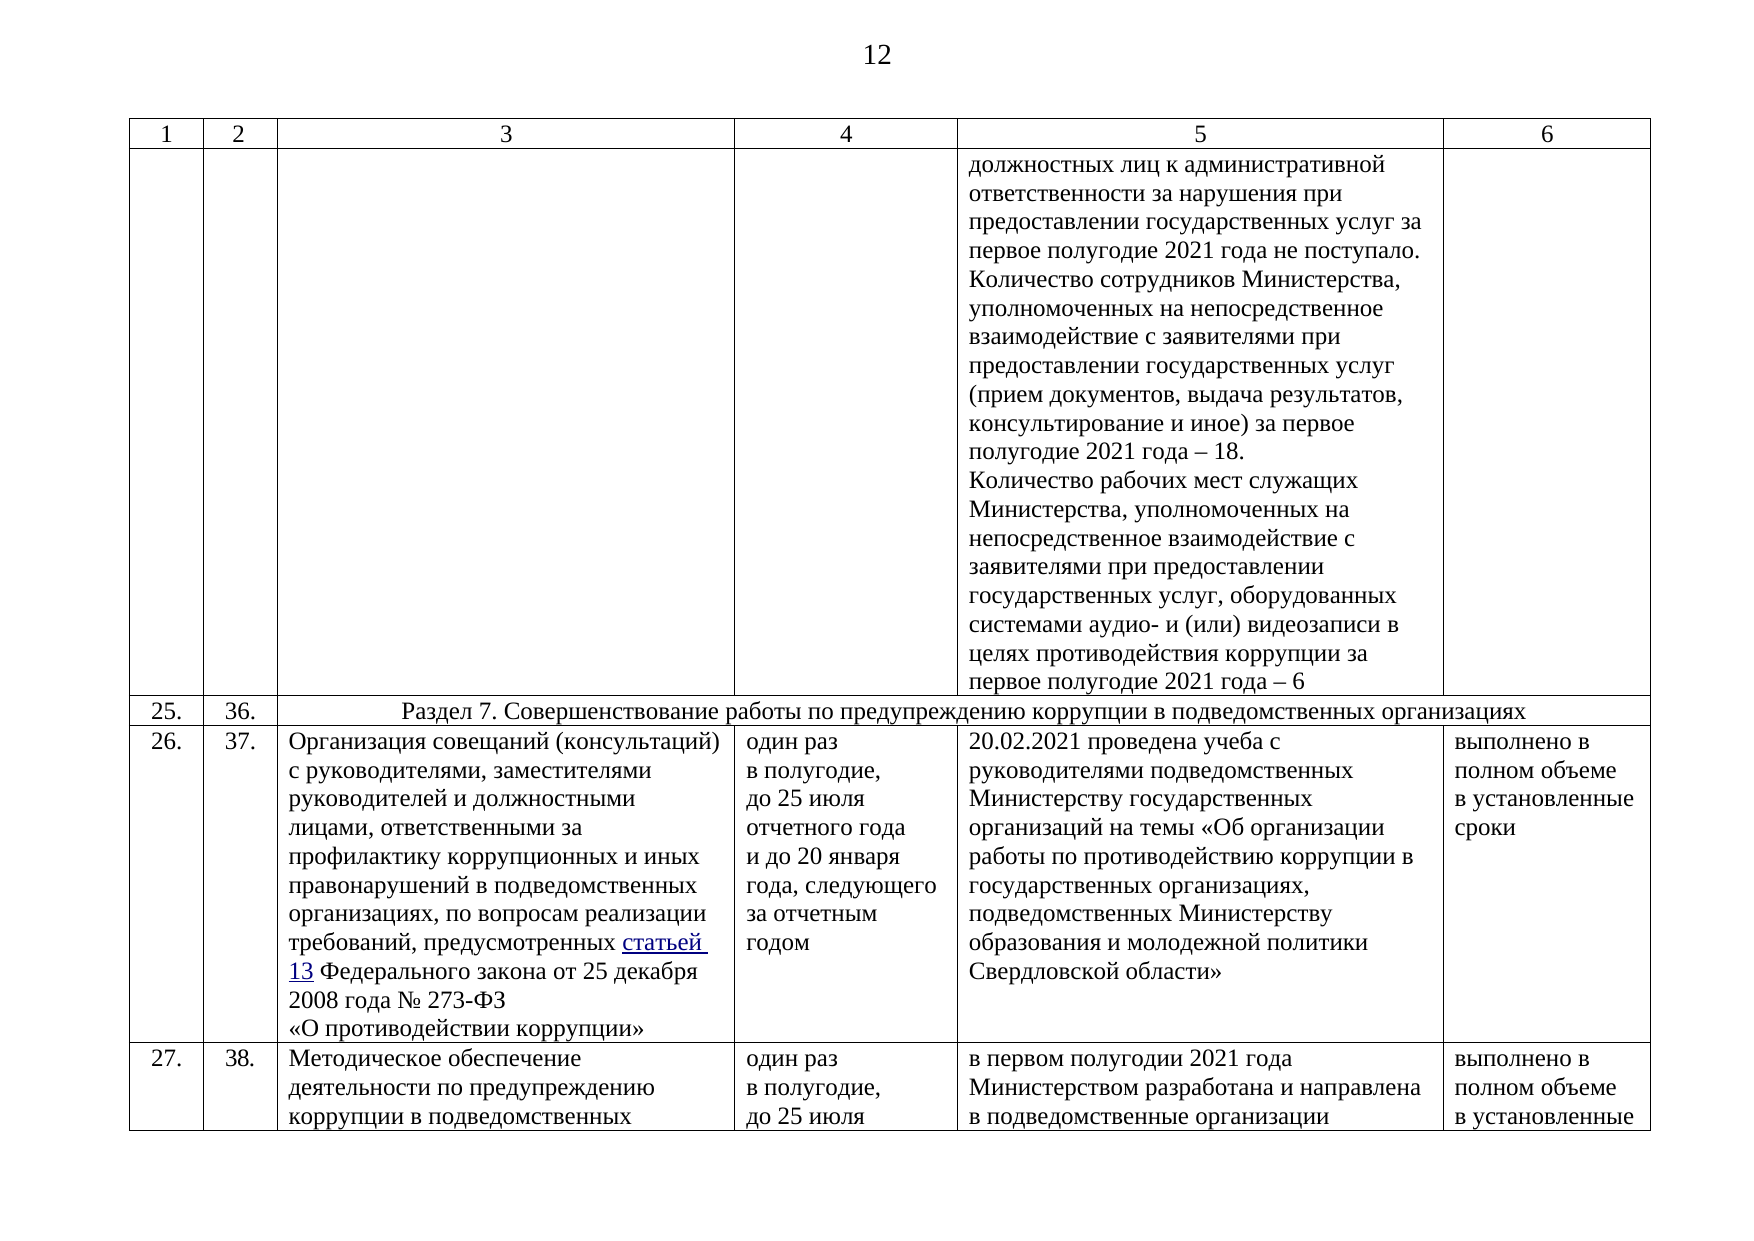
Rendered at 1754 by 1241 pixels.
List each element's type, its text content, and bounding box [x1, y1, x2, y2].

table_header 3 [278, 119, 734, 148]
table_cell Раздел 7. Совершенствование работы по предупреждению коррупции в подведомственных организациях [278, 696, 1650, 725]
table_header 2 [204, 119, 277, 148]
table_cell [1444, 149, 1650, 695]
table_cell должностных лиц к административной ответственности за нарушения при предоставлении государственных услуг за первое полугодие 2021 года не поступало. Количество сотрудников Министерства, уполномоченных на непосредственное взаимодействие с заявителями при предоставлении государственных услуг (прием документов, выдача результатов, консультирование и иное) за первое полугодие 2021 года – 18. Количество рабочих мест служащих Министерства, уполномоченных на непосредственное взаимодействие с заявителями при предоставлении государственных услуг, оборудованных системами аудио- и (или) видеозаписи в целях противодействия коррупции за первое полугодие 2021 года – 6 [958, 149, 1443, 695]
table_header 6 [1444, 119, 1650, 148]
table_cell [278, 149, 734, 695]
table_cell [130, 149, 203, 695]
table_cell выполнено в полном объеме в установленные сроки [1444, 726, 1650, 1042]
table_cell один раз в полугодие, до 25 июля [735, 1043, 957, 1129]
table_cell Методическое обеспечение деятельности по предупреждению коррупции в подведомственных [278, 1043, 734, 1129]
table_header 5 [958, 119, 1443, 148]
table_cell в первом полугодии 2021 года Министерством разработана и направлена в подведомственные организации [958, 1043, 1443, 1129]
table_cell [204, 149, 277, 695]
table_cell 38. [204, 1043, 277, 1129]
table_cell 27. [130, 1043, 203, 1129]
table_cell [735, 149, 957, 695]
table_cell выполнено в полном объеме в установленные [1444, 1043, 1650, 1129]
table_header 1 [130, 119, 203, 148]
table_cell Организация совещаний (консультаций) с руководителями, заместителями руководителей и должностными лицами, ответственными за профилактику коррупционных и иных правонарушений в подведомственных организациях, по вопросам реализации требований, предусмотренных статьей 13 Федерального закона от 25 декабря 2008 года № 273‑ФЗ «О противодействии коррупции» [278, 726, 734, 1042]
table_cell один раз в полугодие, до 25 июля отчетного года и до 20 января года, следующего за отчетным годом [735, 726, 957, 1042]
table_header 4 [735, 119, 957, 148]
table_cell 26. [130, 726, 203, 1042]
table_cell 36. [204, 696, 277, 725]
table_cell 20.02.2021 проведена учеба с руководителями подведомственных Министерству государственных организаций на темы «Об организации работы по противодействию коррупции в государственных организациях, подведомственных Министерству образования и молодежной политики Свердловской области» [958, 726, 1443, 1042]
table_cell 37. [204, 726, 277, 1042]
table_cell 25. [130, 696, 203, 725]
